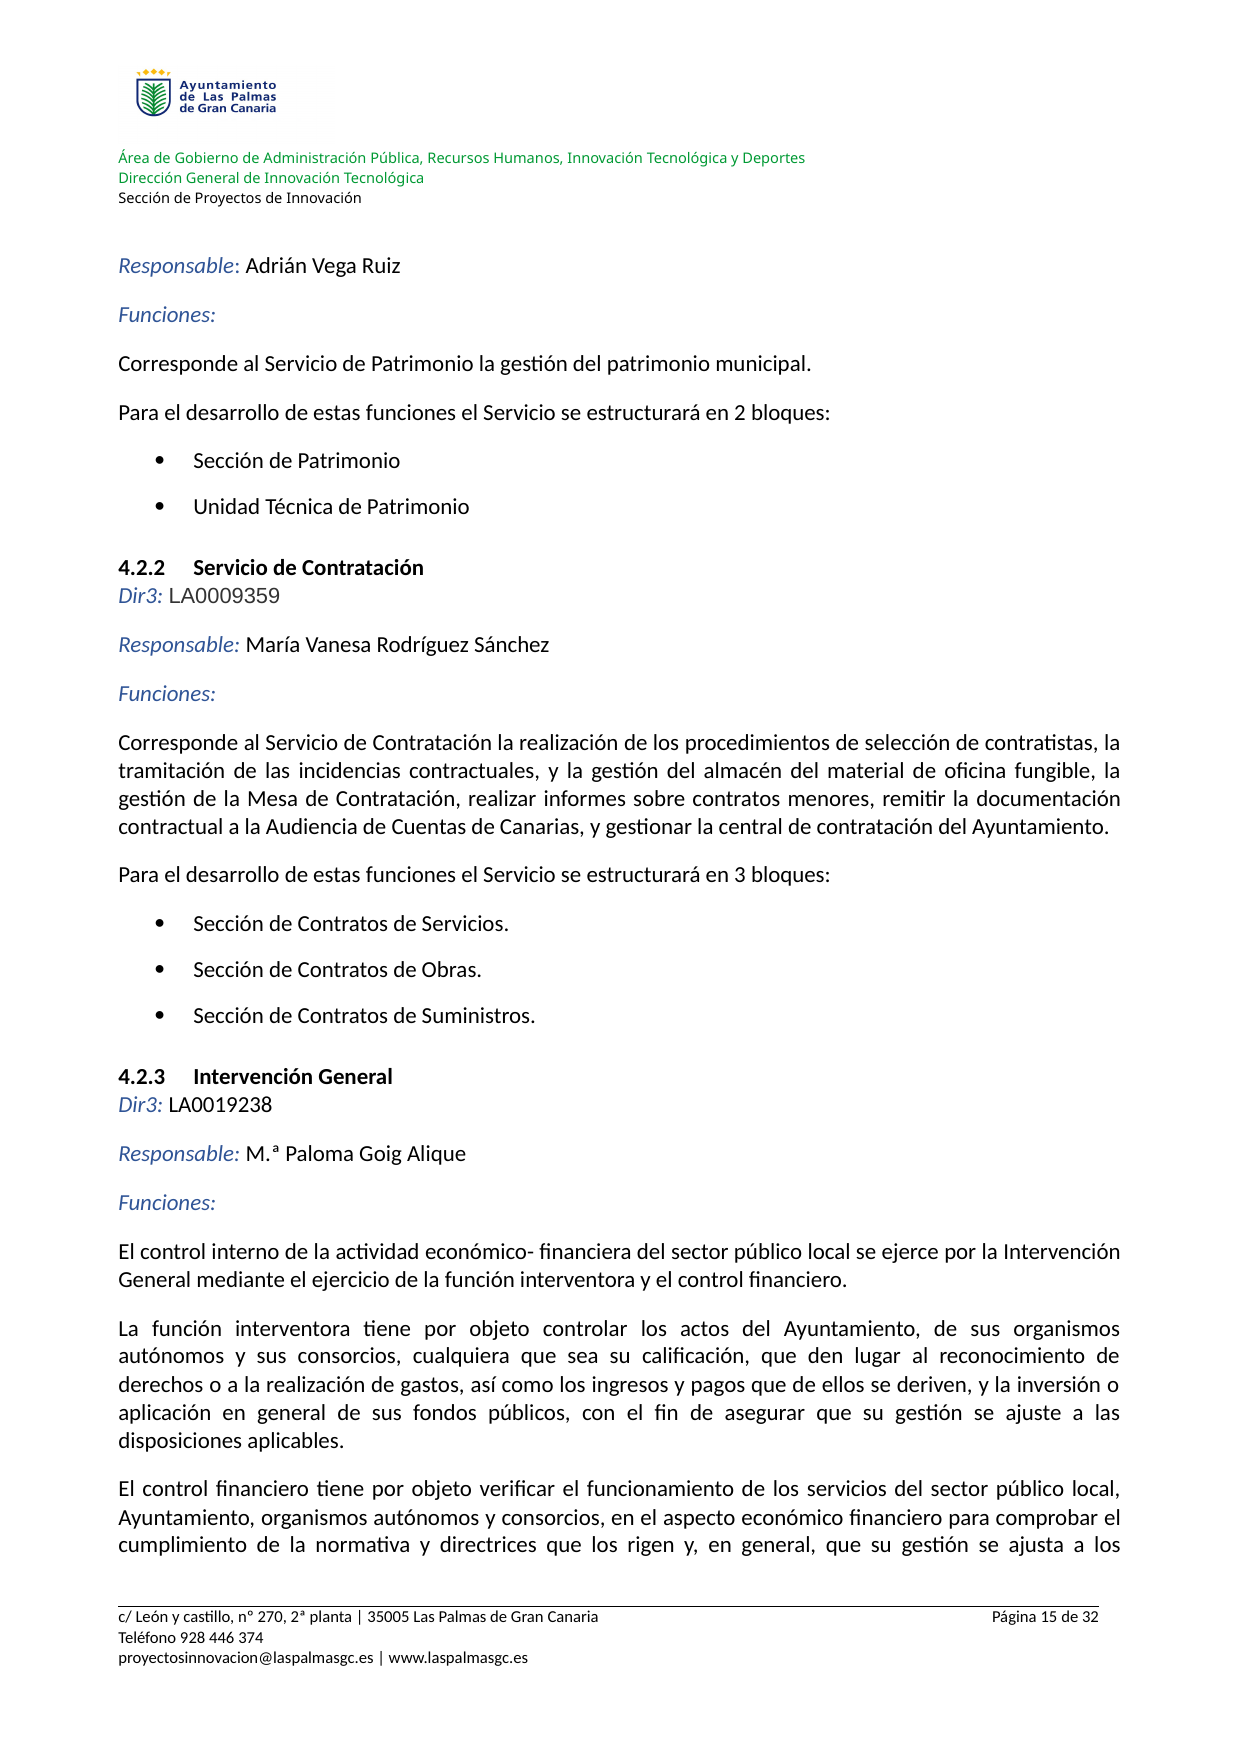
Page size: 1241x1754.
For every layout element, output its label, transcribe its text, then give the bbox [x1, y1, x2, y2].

text Funciones: [118, 679, 1122, 707]
text El control financiero tiene por objeto verificar el funcionamiento de los servicios del sector público local, Ayuntamiento, organismos autónomos y consorcios, en el aspecto económico financiero para comprobar el cumplimiento de la normativa y directrices que los rigen y, en general, que su gestión se ajusta a los [118, 1474, 1122, 1559]
text Corresponde al Servicio de Contratación la realización de los procedimientos de selección de contratistas, la tramitación de las incidencias contractuales, y la gestión del almacén del material de oficina fungible, la gestión de la Mesa de Contratación, realizar informes sobre contratos menores, remitir la documentación contractual a la Audiencia de Cuentas de Canarias, y gestionar la central de contratación del Ayuntamiento. [118, 728, 1122, 840]
text Para el desarrollo de estas funciones el Servicio se estructurará en 2 bloques: [118, 398, 1122, 426]
list Unidad Técnica de Patrimonio [156, 492, 1122, 521]
text Dir3: LA0019238 [118, 1090, 1122, 1118]
subtitle Servicio de Contratación [118, 553, 1122, 581]
text Para el desarrollo de estas funciones el Servicio se estructurará en 3 bloques: [118, 861, 1122, 889]
text Funciones: [118, 1188, 1122, 1216]
text El control interno de la actividad económico- financiera del sector público local se ejerce por la Intervención General mediante el ejercicio de la función interventora y el control financiero. [118, 1237, 1122, 1293]
subtitle Intervención General [118, 1062, 1122, 1090]
text Responsable: M.ª Paloma Goig Alique [118, 1139, 1122, 1167]
text Funciones: [118, 300, 1122, 328]
text La función interventora tiene por objeto controlar los actos del Ayuntamiento, de sus organismos autónomos y sus consorcios, cualquiera que sea su calificación, que den lugar al reconocimiento de derechos o a la realización de gastos, así como los ingresos y pagos que de ellos se deriven, y la inversión o aplicación en general de sus fondos públicos, con el fin de asegurar que su gestión se ajuste a las disposiciones aplicables. [118, 1314, 1122, 1454]
list Sección de Contratos de Suministros. [156, 1002, 1122, 1029]
text Responsable: María Vanesa Rodríguez Sánchez [118, 630, 1122, 658]
text Responsable: Adrián Vega Ruiz [118, 251, 1122, 279]
list Sección de Patrimonio [156, 446, 1122, 474]
text Corresponde al Servicio de Patrimonio la gestión del patrimonio municipal. [118, 349, 1122, 377]
list Sección de Contratos de Servicios. [156, 909, 1122, 937]
list Sección de Contratos de Obras. [156, 956, 1122, 983]
text Dir3: LA0009359 [118, 581, 1122, 609]
